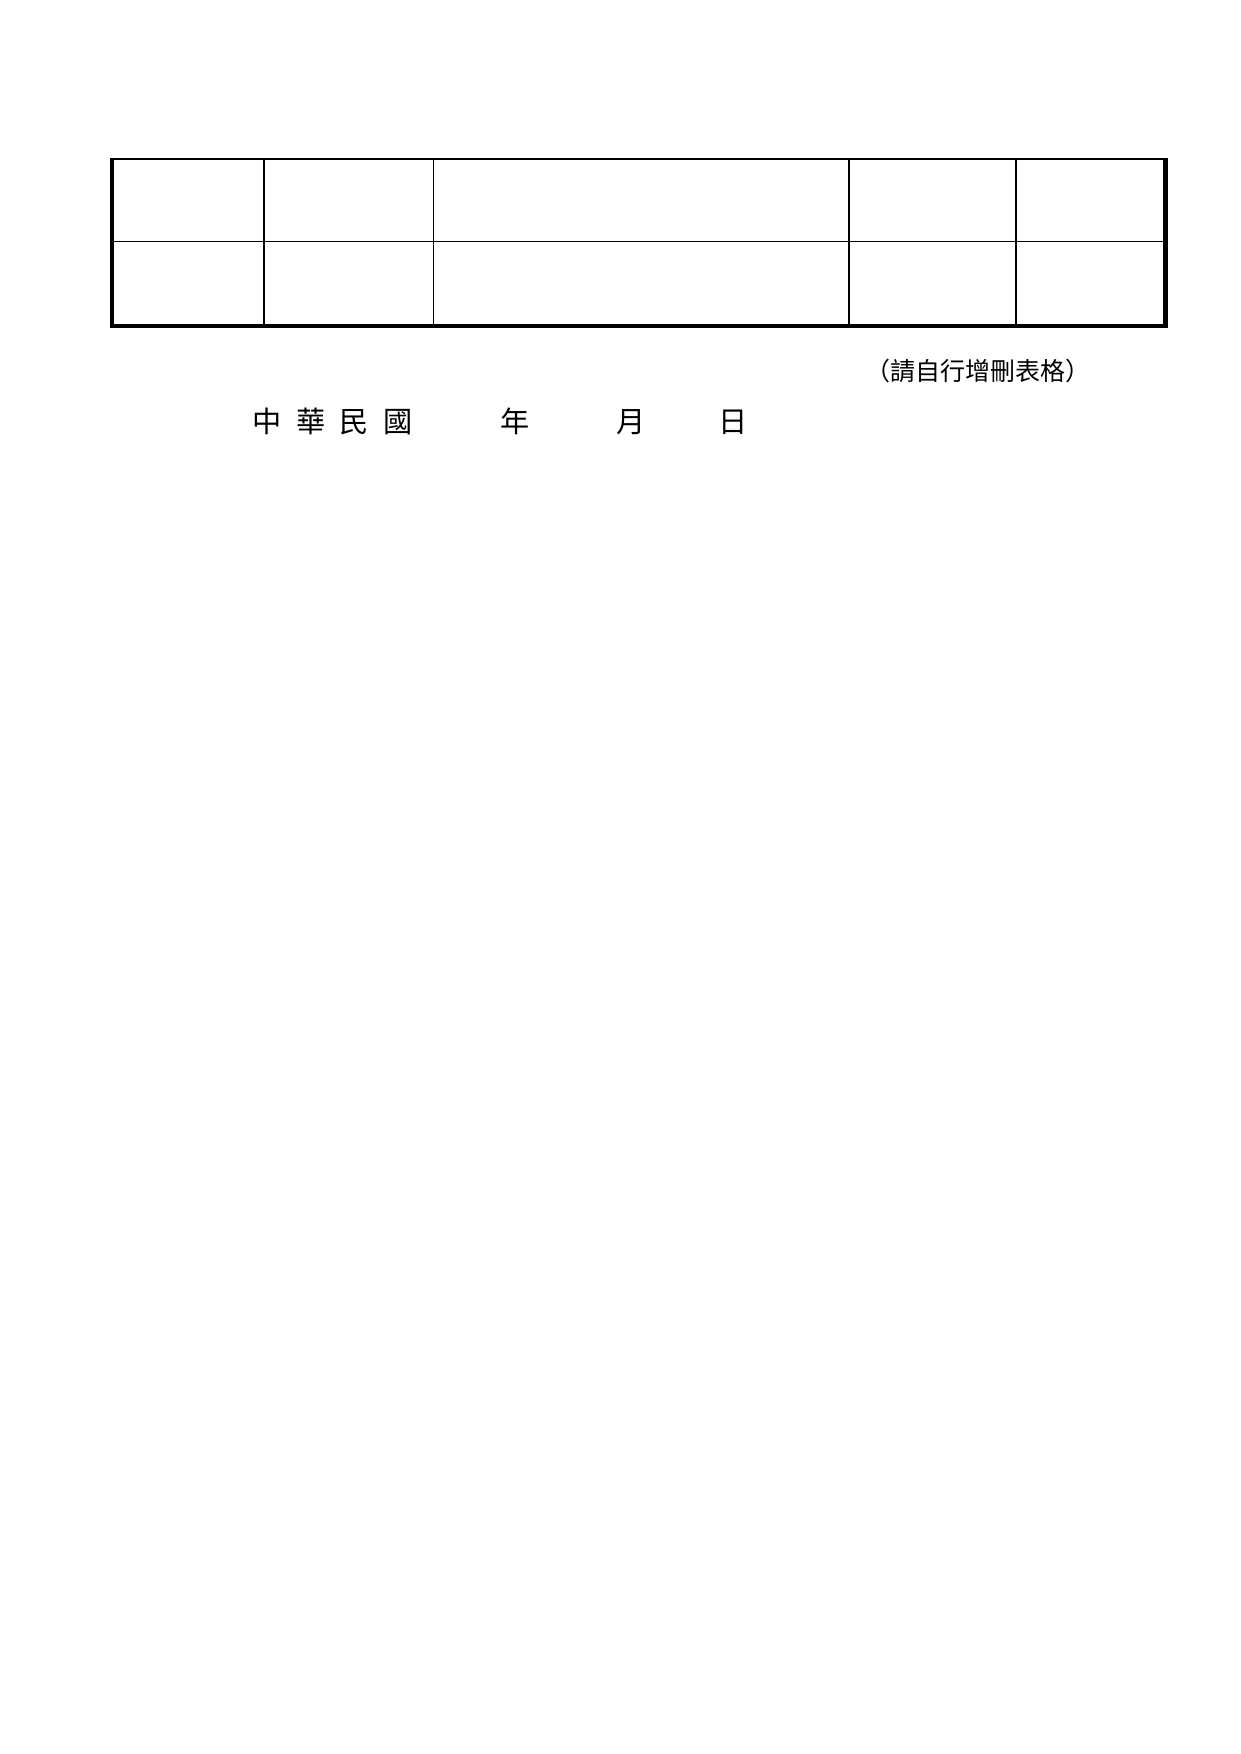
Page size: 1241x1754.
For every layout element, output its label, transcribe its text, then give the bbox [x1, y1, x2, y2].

table_cell [434, 242, 848, 323]
table_cell [850, 160, 1015, 241]
table_cell [114, 242, 263, 323]
table_cell [265, 242, 433, 323]
table_cell [114, 160, 263, 241]
table_cell [1017, 160, 1163, 241]
table_cell [265, 160, 433, 241]
table_cell [850, 242, 1015, 323]
text 中 華 民 國 年 月 日 [187, 409, 1090, 438]
table_cell [1017, 242, 1163, 323]
table_cell [434, 160, 848, 241]
text （請自行增刪表格） [187, 328, 1090, 391]
